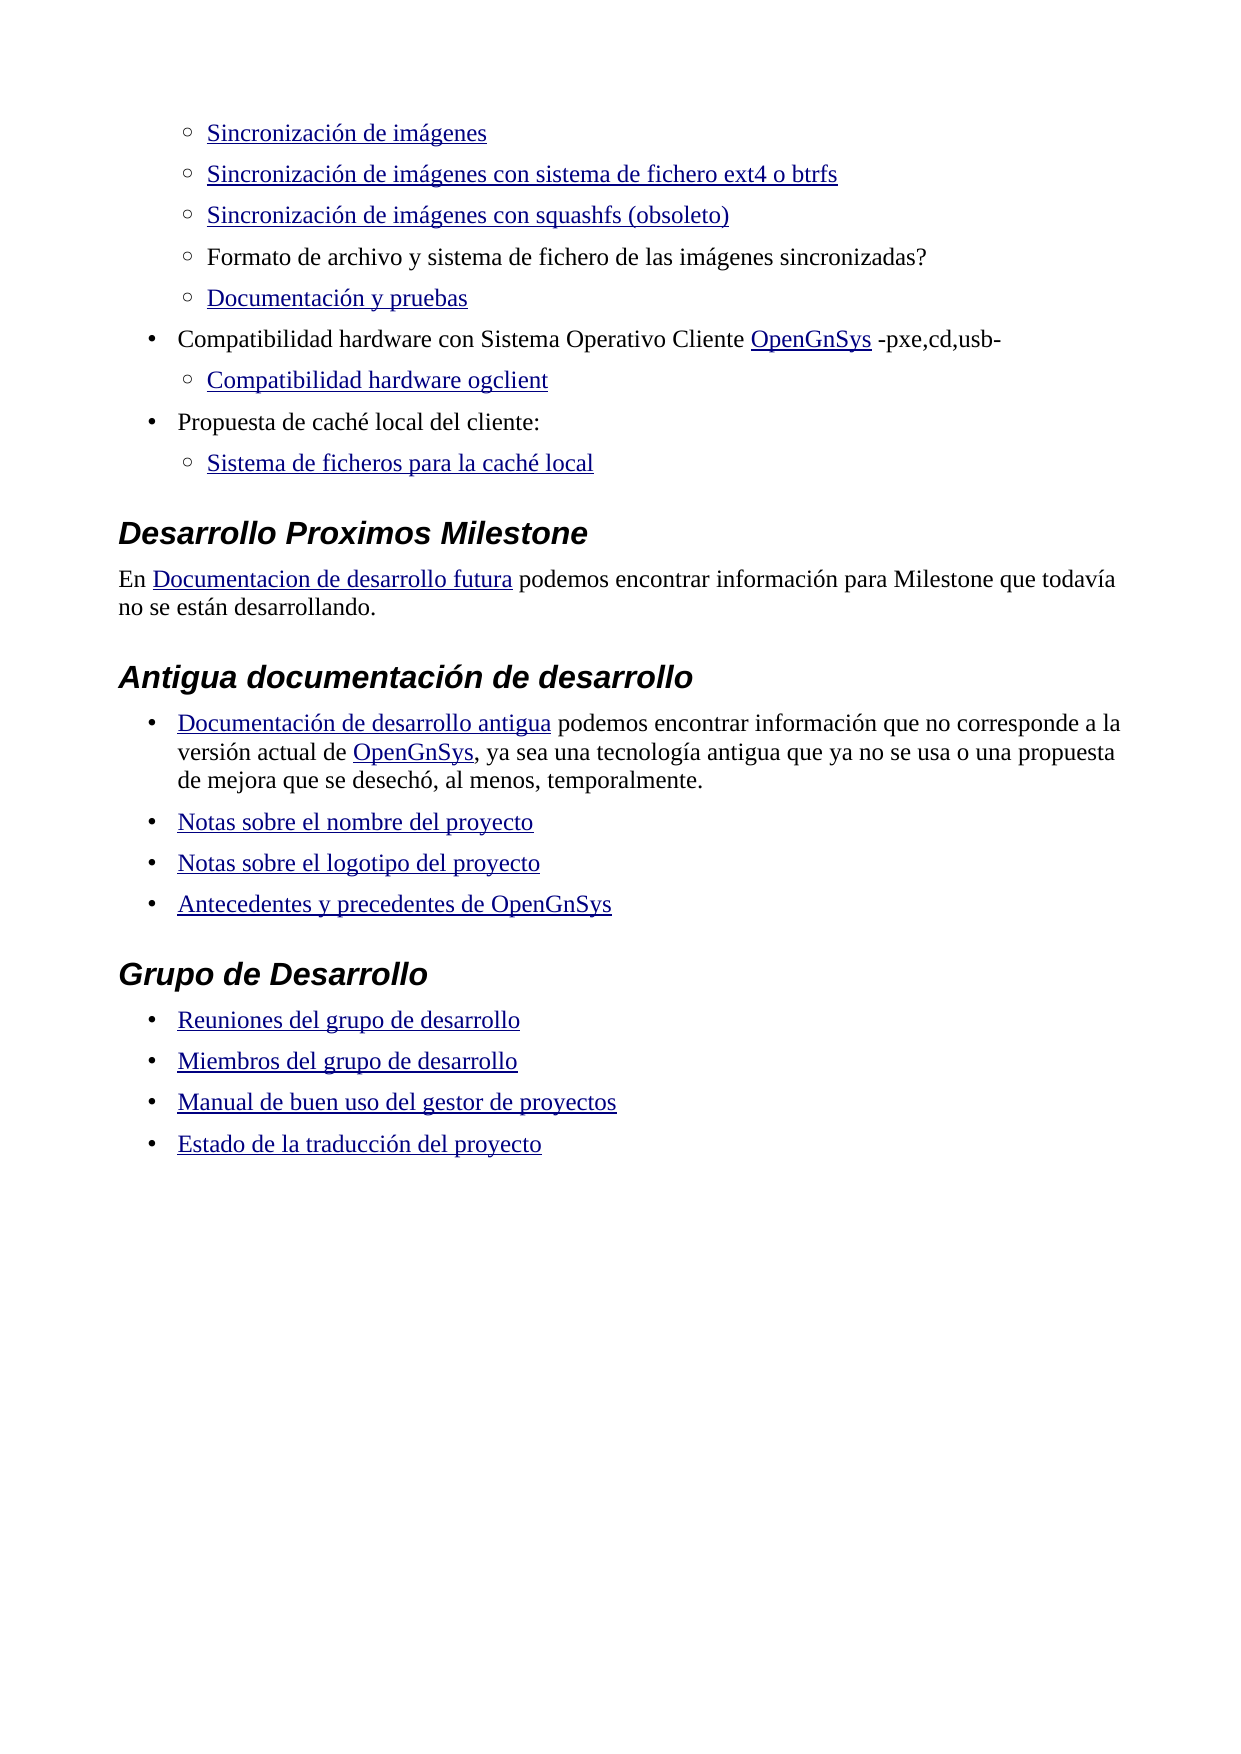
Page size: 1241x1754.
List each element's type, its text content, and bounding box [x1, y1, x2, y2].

subtitle Grupo de Desarrollo [118, 956, 1122, 992]
text En Documentacion de desarrollo futura podemos encontrar información para Milestone que todavía no se están desarrollando. [118, 564, 1122, 621]
list Sincronización de imágenes con sistema de fichero ext4 o btrfs [177, 159, 1122, 188]
subtitle Antigua documentación de desarrollo [118, 659, 1122, 696]
list Estado de la traducción del proyecto [148, 1129, 1122, 1157]
subtitle Desarrollo Proximos Milestone [118, 514, 1122, 551]
list Sistema de ficheros para la caché local [177, 448, 1122, 477]
list Documentación y pruebas [177, 283, 1122, 312]
list Reuniones del grupo de desarrollo [148, 1005, 1122, 1034]
list Miembros del grupo de desarrollo [148, 1046, 1122, 1075]
list Notas sobre el nombre del proyecto [148, 807, 1122, 836]
list Notas sobre el logotipo del proyecto [148, 848, 1122, 877]
list Propuesta de caché local del cliente: [148, 407, 1122, 436]
list Manual de buen uso del gestor de proyectos [148, 1087, 1122, 1116]
list Compatibilidad hardware ogclient [177, 366, 1122, 394]
list Documentación de desarrollo antigua podemos encontrar información que no corresponde a la versión actual de OpenGnSys, ya sea una tecnología antigua que ya no se usa o una propuesta de mejora que se desechó, al menos, temporalmente. [148, 708, 1122, 794]
list Sincronización de imágenes con squashfs (obsoleto) [177, 201, 1122, 229]
list Antecedentes y precedentes de OpenGnSys [148, 889, 1122, 918]
list Compatibilidad hardware con Sistema Operativo Cliente OpenGnSys -pxe,cd,usb- [148, 324, 1122, 353]
list Formato de archivo y sistema de fichero de las imágenes sincronizadas? [177, 242, 1122, 271]
list Sincronización de imágenes [177, 118, 1122, 147]
